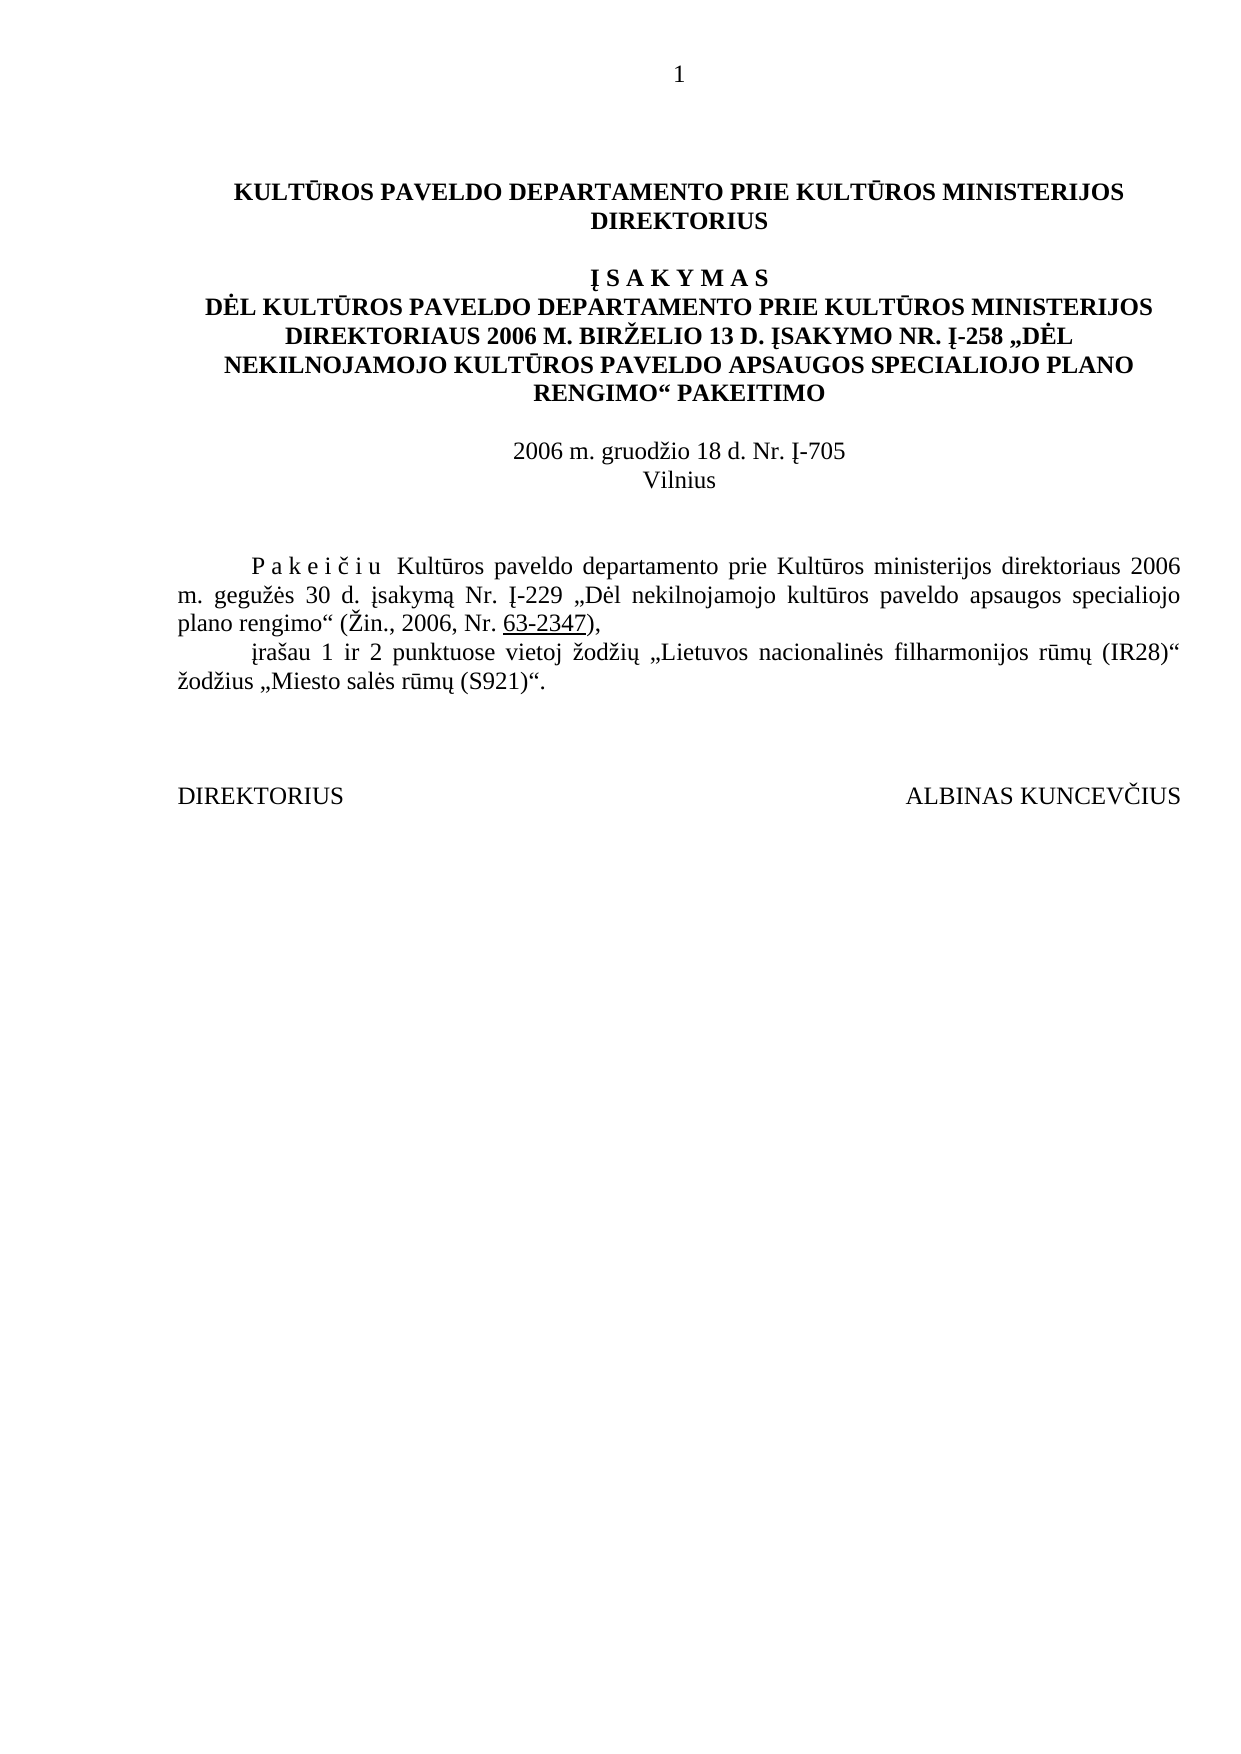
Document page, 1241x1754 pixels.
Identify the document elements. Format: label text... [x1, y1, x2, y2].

text DĖL KULTŪROS PAVELDO DEPARTAMENTO PRIE KULTŪROS MINISTERIJOS DIREKTORIAUS 2006 M. BIRŽELIO 13 D. ĮSAKYMO NR. Į-258 „DĖL NEKILNOJAMOJO KULTŪROS PAVELDO APSAUGOS SPECIALIOJO PLANO RENGIMO“ PAKEITIMO [177, 292, 1181, 407]
text KULTŪROS PAVELDO DEPARTAMENTO PRIE KULTŪROS MINISTERIJOS DIREKTORIUS [177, 177, 1181, 235]
text DIREKTORIUS ALBINAS KUNCEVČIUS [177, 781, 1181, 810]
text Vilnius [177, 465, 1181, 493]
text Į S A K Y M A S [177, 263, 1181, 292]
text 2006 m. gruodžio 18 d. Nr. Į-705 [177, 436, 1181, 465]
text įrašau 1 ir 2 punktuose vietoj žodžių „Lietuvos nacionalinės filharmonijos rūmų (IR28)“ žodžius „Miesto salės rūmų (S921)“. [177, 637, 1181, 695]
text Pakeičiu Kultūros paveldo departamento prie Kultūros ministerijos direktoriaus 2006 m. gegužės 30 d. įsakymą Nr. Į-229 „Dėl nekilnojamojo kultūros paveldo apsaugos specialiojo plano rengimo“ (Žin., 2006, Nr. 63-2347), [177, 551, 1181, 637]
